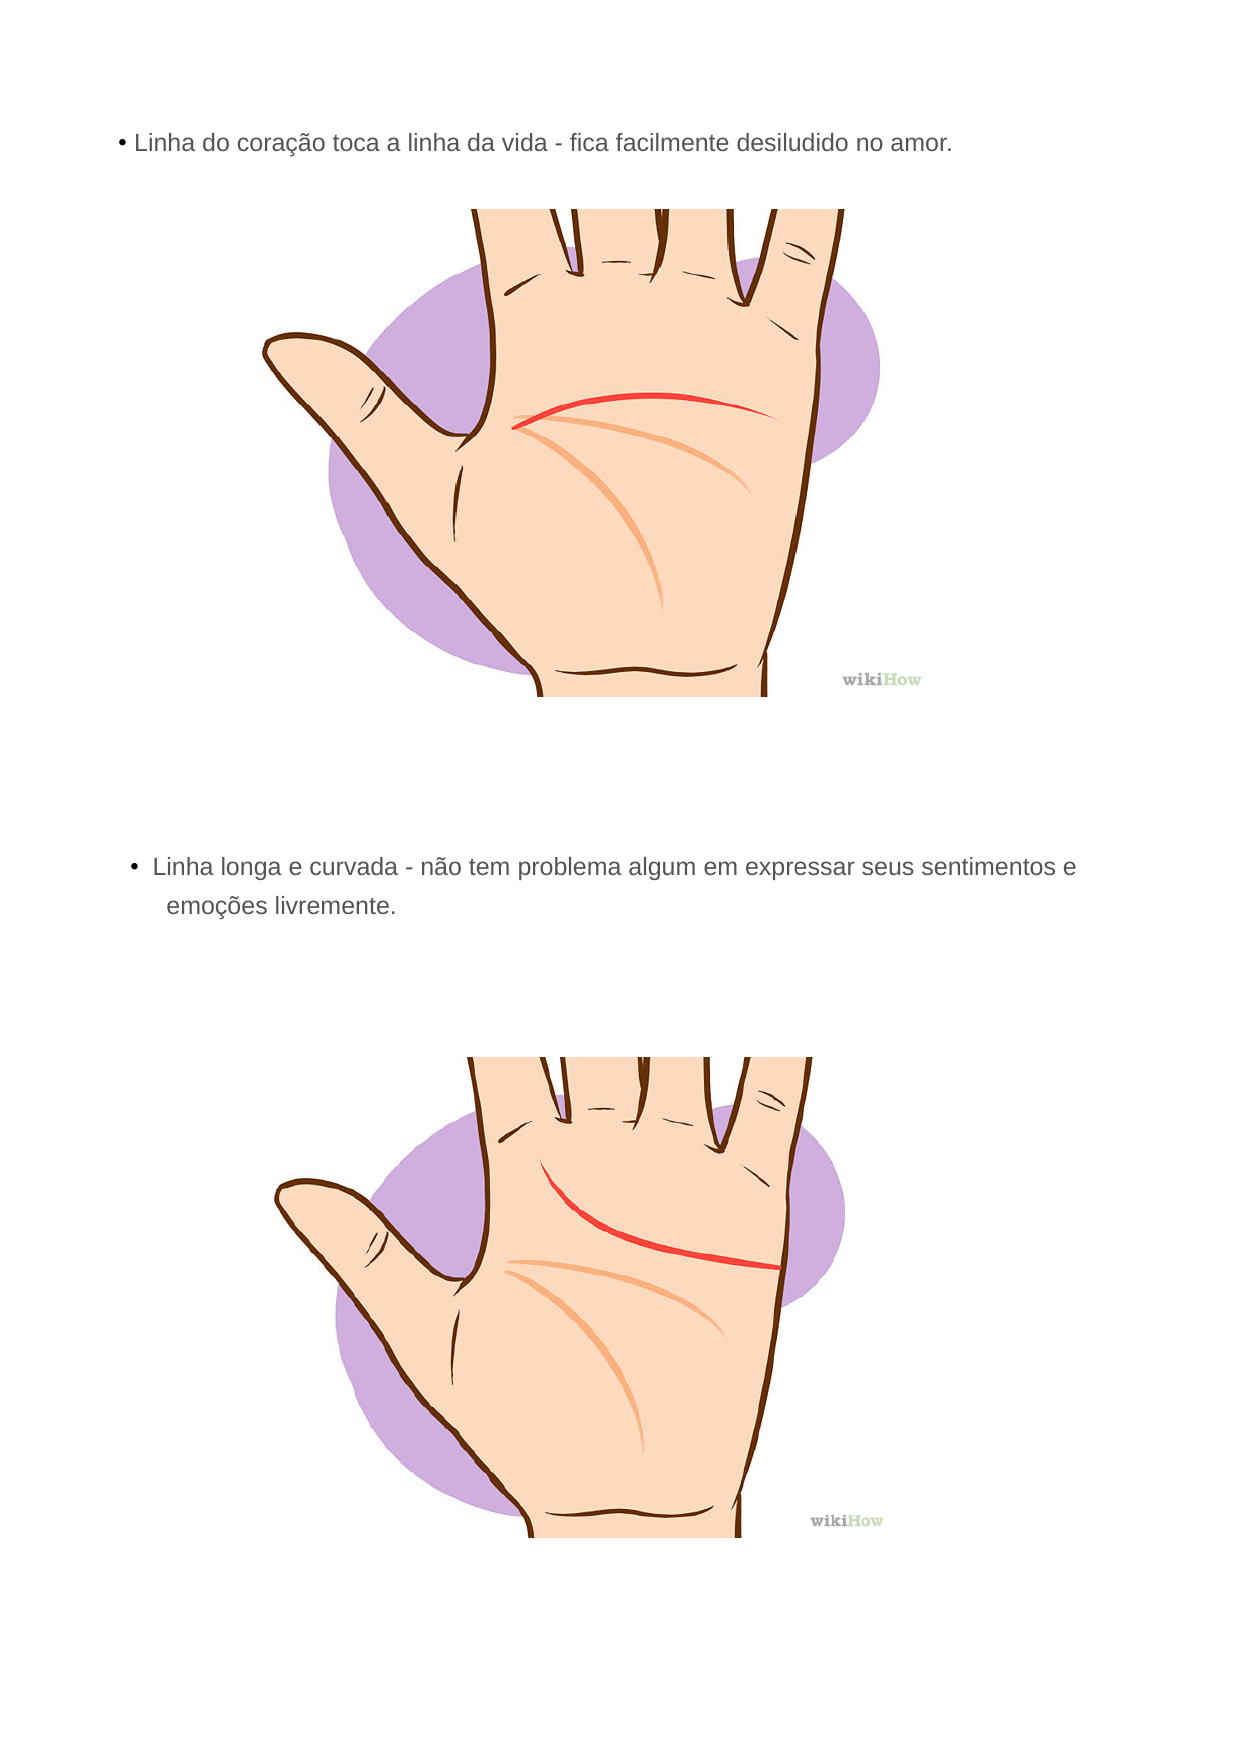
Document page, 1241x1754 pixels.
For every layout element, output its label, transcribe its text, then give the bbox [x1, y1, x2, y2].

list Linha longa e curvada - não tem problema algum em expressar seus sentimentos e emoções livremente. [130, 842, 1122, 920]
list Linha do coração toca a linha da vida - fica facilmente desiludido no amor. [118, 118, 1122, 157]
picture [265, 1057, 893, 1538]
picture [253, 209, 933, 697]
